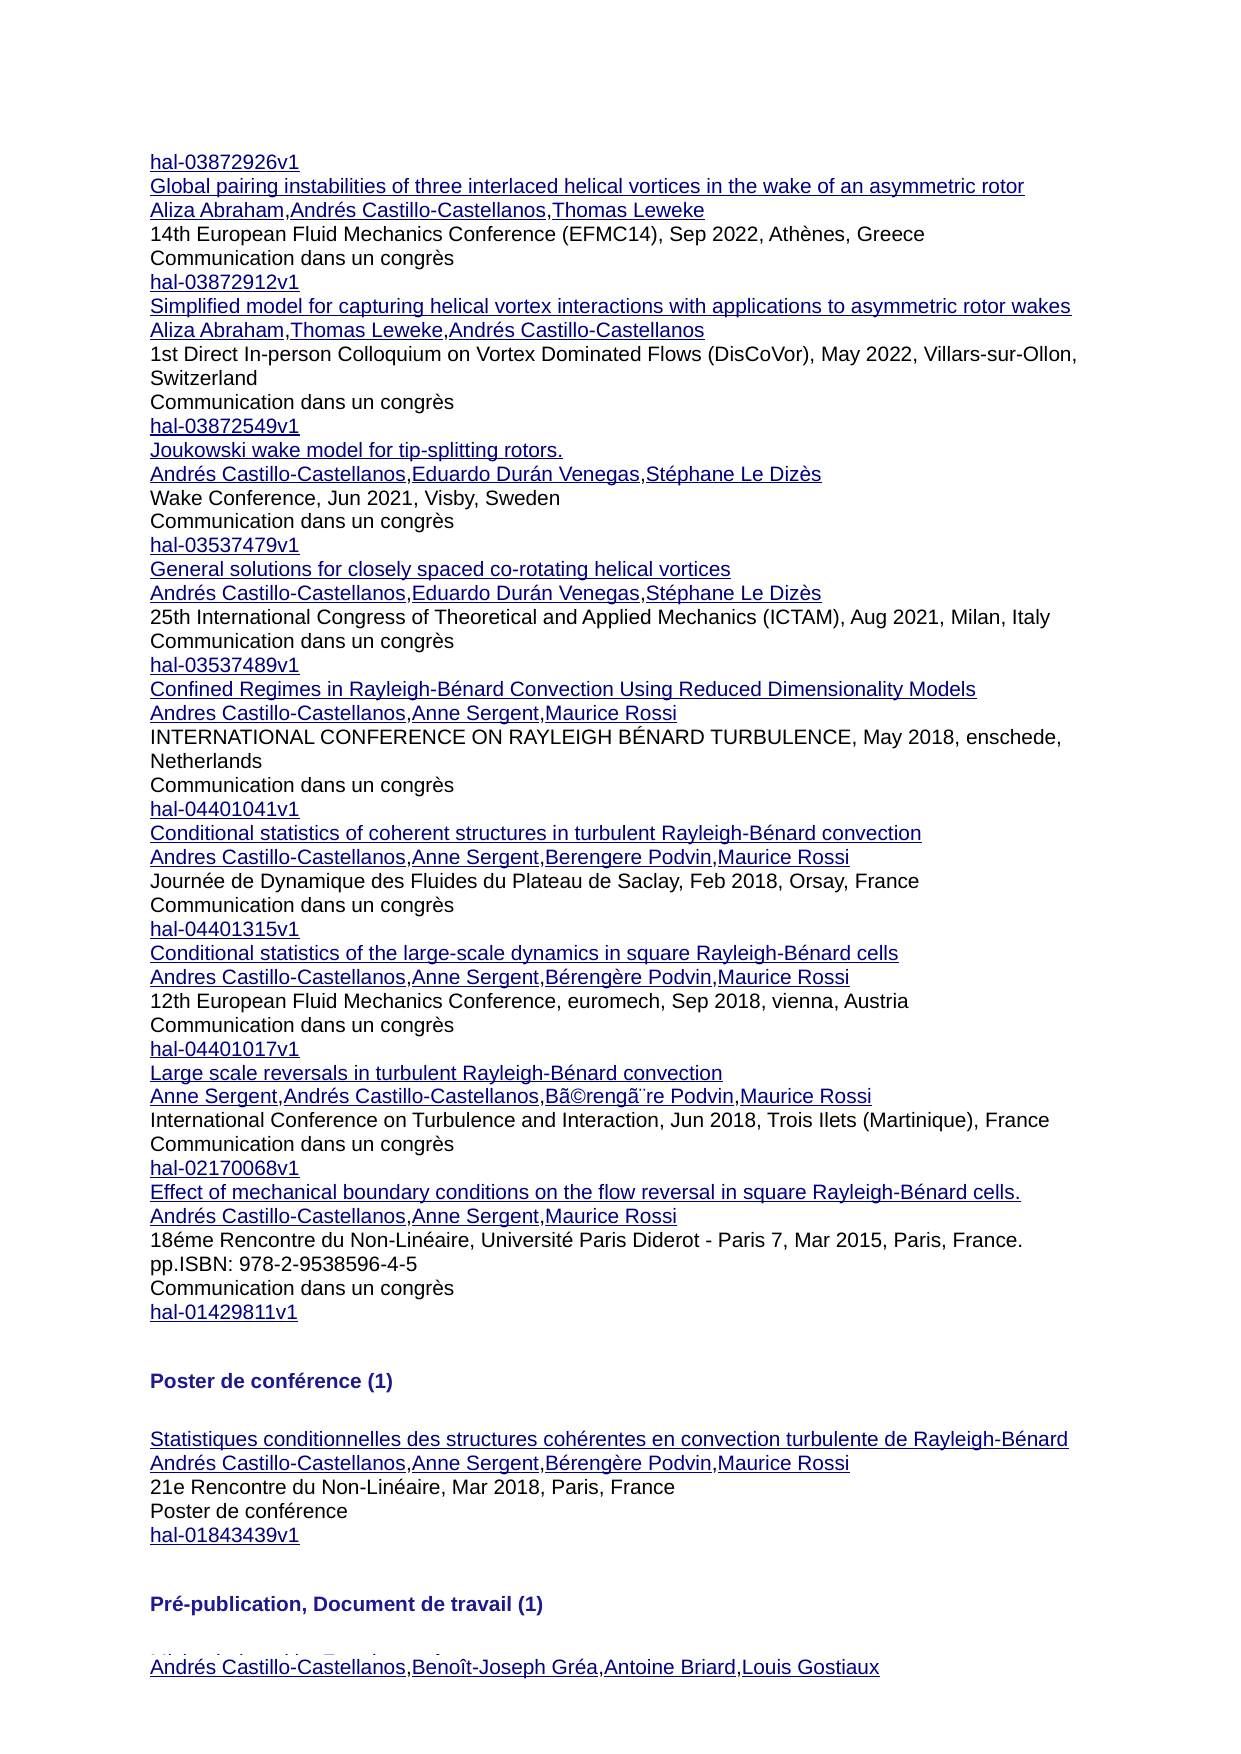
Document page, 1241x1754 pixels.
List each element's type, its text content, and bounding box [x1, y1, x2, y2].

table_cell Simplified model for capturing helical vortex interactions with applications to asymmetric rotor wakes Aliza Abraham,Thomas Leweke,Andrés Castillo-Castellanos 1st Direct In-person Colloquium on Vortex Dominated Flows (DisCoVor), May 2022, Villars-sur-Ollon, Switzerland Communication dans un congrès hal-03872549v1 [150, 294, 1090, 437]
table_cell hal-03872926v1 [150, 150, 1090, 174]
table_cell Conditional statistics of the large-scale dynamics in square Rayleigh-Bénard cells Andres Castillo-Castellanos,Anne Sergent,Bérengère Podvin,Maurice Rossi 12th European Fluid Mechanics Conference, euromech, Sep 2018, vienna, Austria Communication dans un congrès hal-04401017v1 [150, 941, 1090, 1060]
subtitle Pré-publication, Document de travail (1) [150, 1592, 1090, 1616]
table_cell Large scale reversals in turbulent Rayleigh-Bénard convection Anne Sergent,Andrés Castillo-Castellanos,Bã©rengã¨re Podvin,Maurice Rossi International Conference on Turbulence and Interaction, Jun 2018, Trois Ilets (Martinique), France Communication dans un congrès hal-02170068v1 [150, 1060, 1090, 1180]
table_header Mixing induced by Faraday surface waves Andrés Castillo-Castellanos,Benoît-Joseph Gréa,Antoine Briard,Louis Gostiaux 2025 Pré-publication, Document de travail hal-05427939v1 [150, 1650, 1090, 1679]
table_cell Effect of mechanical boundary conditions on the flow reversal in square Rayleigh-Bénard cells. Andrés Castillo-Castellanos,Anne Sergent,Maurice Rossi 18éme Rencontre du Non-Linéaire, Université Paris Diderot - Paris 7, Mar 2015, Paris, France. pp.ISBN: 978-2-9538596-4-5 Communication dans un congrès hal-01429811v1 [150, 1180, 1090, 1324]
table_cell Conditional statistics of coherent structures in turbulent Rayleigh-Bénard convection Andres Castillo-Castellanos,Anne Sergent,Berengere Podvin,Maurice Rossi Journée de Dynamique des Fluides du Plateau de Saclay, Feb 2018, Orsay, France Communication dans un congrès hal-04401315v1 [150, 821, 1090, 941]
table_cell Joukowski wake model for tip-splitting rotors. Andrés Castillo-Castellanos,Eduardo Durán Venegas,Stéphane Le Dizès Wake Conference, Jun 2021, Visby, Sweden Communication dans un congrès hal-03537479v1 [150, 438, 1090, 557]
table_cell General solutions for closely spaced co-rotating helical vortices Andrés Castillo-Castellanos,Eduardo Durán Venegas,Stéphane Le Dizès 25th International Congress of Theoretical and Applied Mechanics (ICTAM), Aug 2021, Milan, Italy Communication dans un congrès hal-03537489v1 [150, 557, 1090, 677]
subtitle Poster de conférence (1) [150, 1369, 1090, 1393]
table_cell Global pairing instabilities of three interlaced helical vortices in the wake of an asymmetric rotor Aliza Abraham,Andrés Castillo-Castellanos,Thomas Leweke 14th European Fluid Mechanics Conference (EFMC14), Sep 2022, Athènes, Greece Communication dans un congrès hal-03872912v1 [150, 174, 1090, 294]
table_header Statistiques conditionnelles des structures cohérentes en convection turbulente de Rayleigh-Bénard Andrés Castillo-Castellanos,Anne Sergent,Bérengère Podvin,Maurice Rossi 21e Rencontre du Non-Linéaire, Mar 2018, Paris, France Poster de conférence hal-01843439v1 [150, 1427, 1090, 1547]
table_cell Confined Regimes in Rayleigh-Bénard Convection Using Reduced Dimensionality Models Andres Castillo-Castellanos,Anne Sergent,Maurice Rossi INTERNATIONAL CONFERENCE ON RAYLEIGH BÉNARD TURBULENCE, May 2018, enschede, Netherlands Communication dans un congrès hal-04401041v1 [150, 677, 1090, 821]
